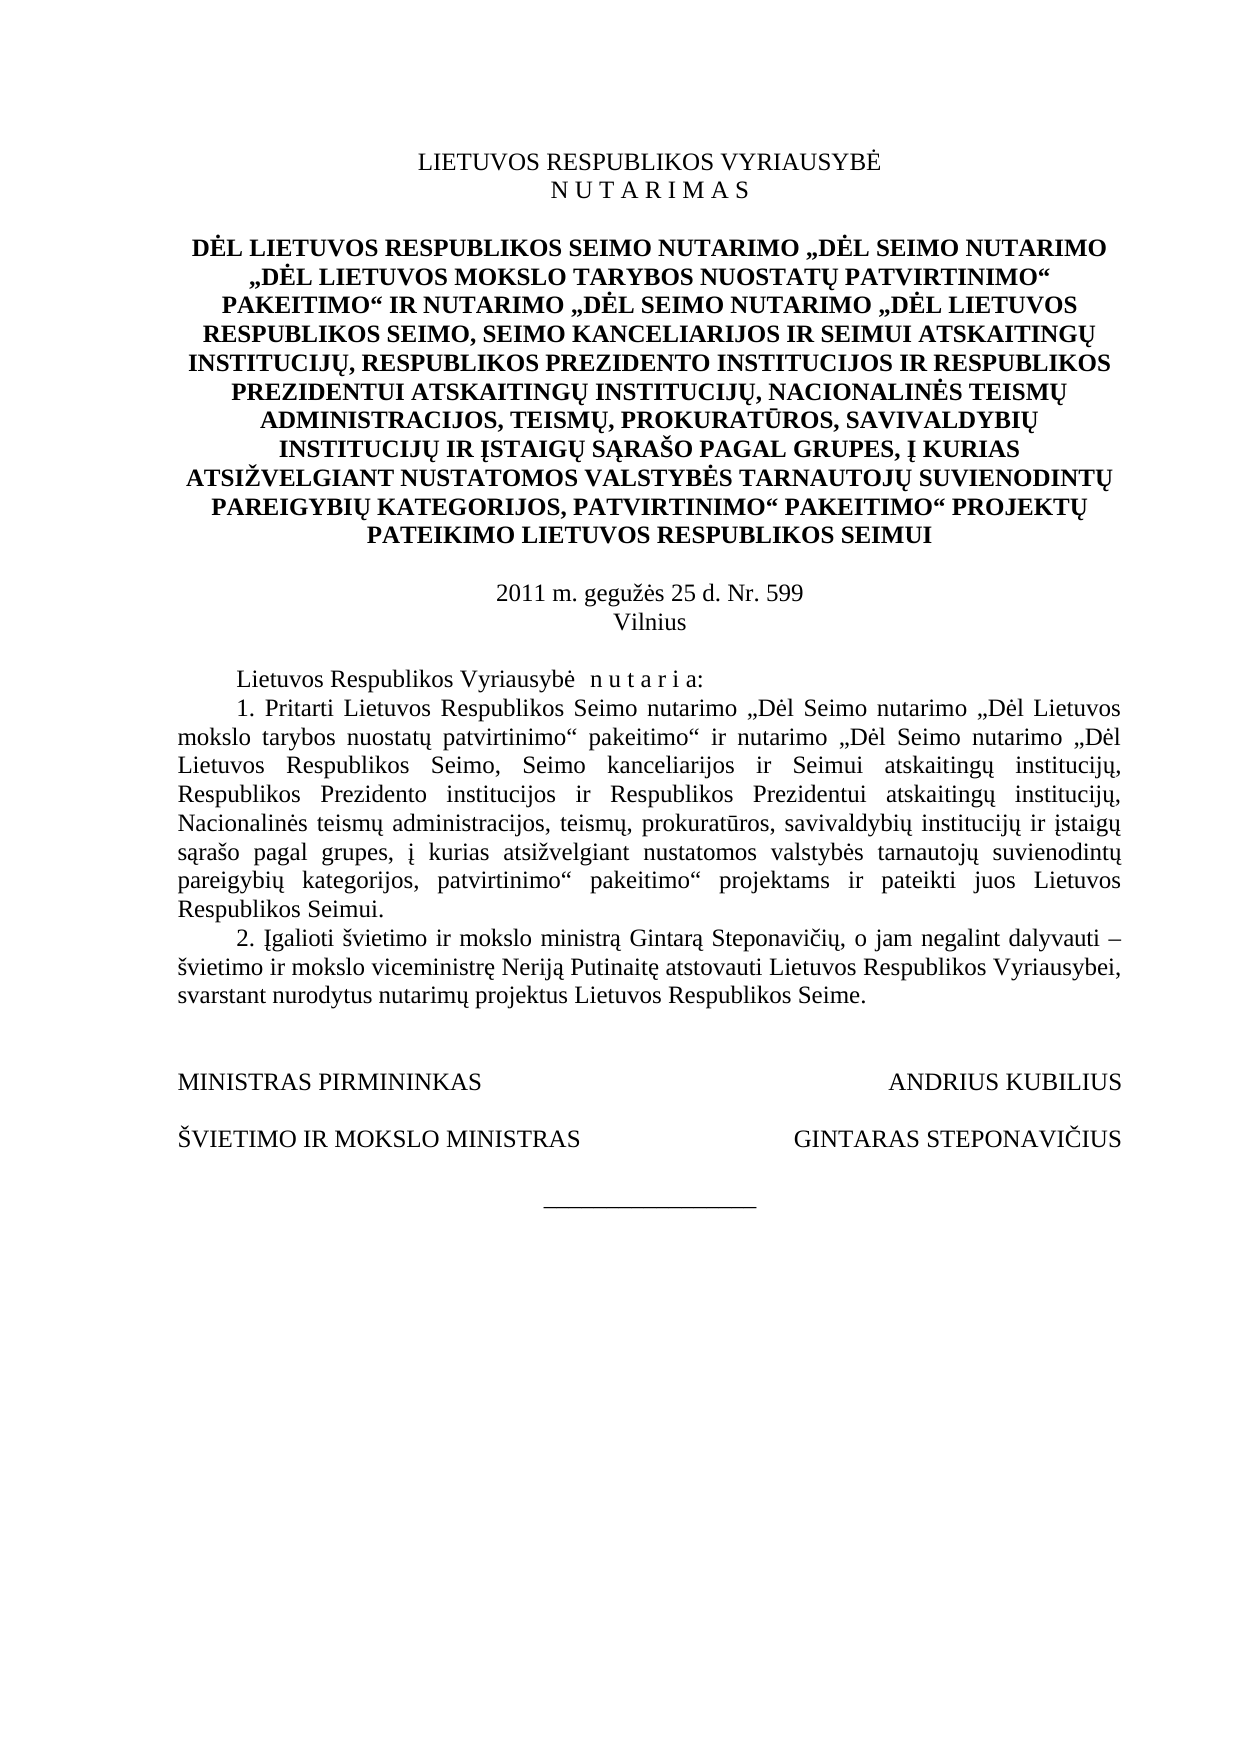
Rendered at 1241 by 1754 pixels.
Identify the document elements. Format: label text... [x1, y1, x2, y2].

text ŠVIETIMO IR MOKSLO MINISTRAS GINTARAS STEPONAVIČIUS [177, 1124, 1122, 1153]
text Lietuvos Respublikos Vyriausybė nutaria: [177, 664, 1122, 693]
text 1. Pritarti Lietuvos Respublikos Seimo nutarimo „Dėl Seimo nutarimo „Dėl Lietuvos mokslo tarybos nuostatų patvirtinimo“ pakeitimo“ ir nutarimo „Dėl Seimo nutarimo „Dėl Lietuvos Respublikos Seimo, Seimo kanceliarijos ir Seimui atskaitingų institucijų, Respublikos Prezidento institucijos ir Respublikos Prezidentui atskaitingų institucijų, Nacionalinės teismų administracijos, teismų, prokuratūros, savivaldybių institucijų ir įstaigų sąrašo pagal grupes, į kurias atsižvelgiant nustatomos valstybės tarnautojų suvienodintų pareigybių kategorijos, patvirtinimo“ pakeitimo“ projektams ir pateikti juos Lietuvos Respublikos Seimui. [177, 693, 1122, 923]
text Vilnius [177, 607, 1122, 636]
text DĖL LIETUVOS RESPUBLIKOS SEIMO NUTARIMO „DĖL SEIMO NUTARIMO „DĖL LIETUVOS MOKSLO TARYBOS NUOSTATŲ PATVIRTINIMO“ PAKEITIMO“ IR NUTARIMO „DĖL SEIMO NUTARIMO „DĖL LIETUVOS RESPUBLIKOS SEIMO, SEIMO KANCELIARIJOS IR SEIMUI ATSKAITINGŲ INSTITUCIJŲ, RESPUBLIKOS PREZIDENTO INSTITUCIJOS IR RESPUBLIKOS PREZIDENTUI ATSKAITINGŲ INSTITUCIJŲ, NACIONALINĖS TEISMŲ ADMINISTRACIJOS, TEISMŲ, PROKURATŪROS, SAVIVALDYBIŲ INSTITUCIJŲ IR ĮSTAIGŲ SĄRAŠO PAGAL GRUPES, Į KURIAS ATSIŽVELGIANT NUSTATOMOS VALSTYBĖS TARNAUTOJŲ SUVIENODINTŲ PAREIGYBIŲ KATEGORIJOS, PATVIRTINIMO“ PAKEITIMO“ PROJEKTŲ PATEIKIMO LIETUVOS RESPUBLIKOS SEIMUI [177, 233, 1122, 549]
text 2011 m. gegužės 25 d. Nr. 599 [177, 578, 1122, 607]
text 2. Įgalioti švietimo ir mokslo ministrą Gintarą Steponavičių, o jam negalint dalyvauti – švietimo ir mokslo viceministrę Neriją Putinaitę atstovauti Lietuvos Respublikos Vyriausybei, svarstant nurodytus nutarimų projektus Lietuvos Respublikos Seime. [177, 923, 1122, 1009]
text _________________ [177, 1182, 1122, 1211]
text NUTARIMAS [177, 176, 1122, 204]
text MINISTRAS PIRMININKAS ANDRIUS KUBILIUS [177, 1067, 1122, 1096]
text Lietuvos Respublikos Vyriausybė [177, 147, 1122, 176]
